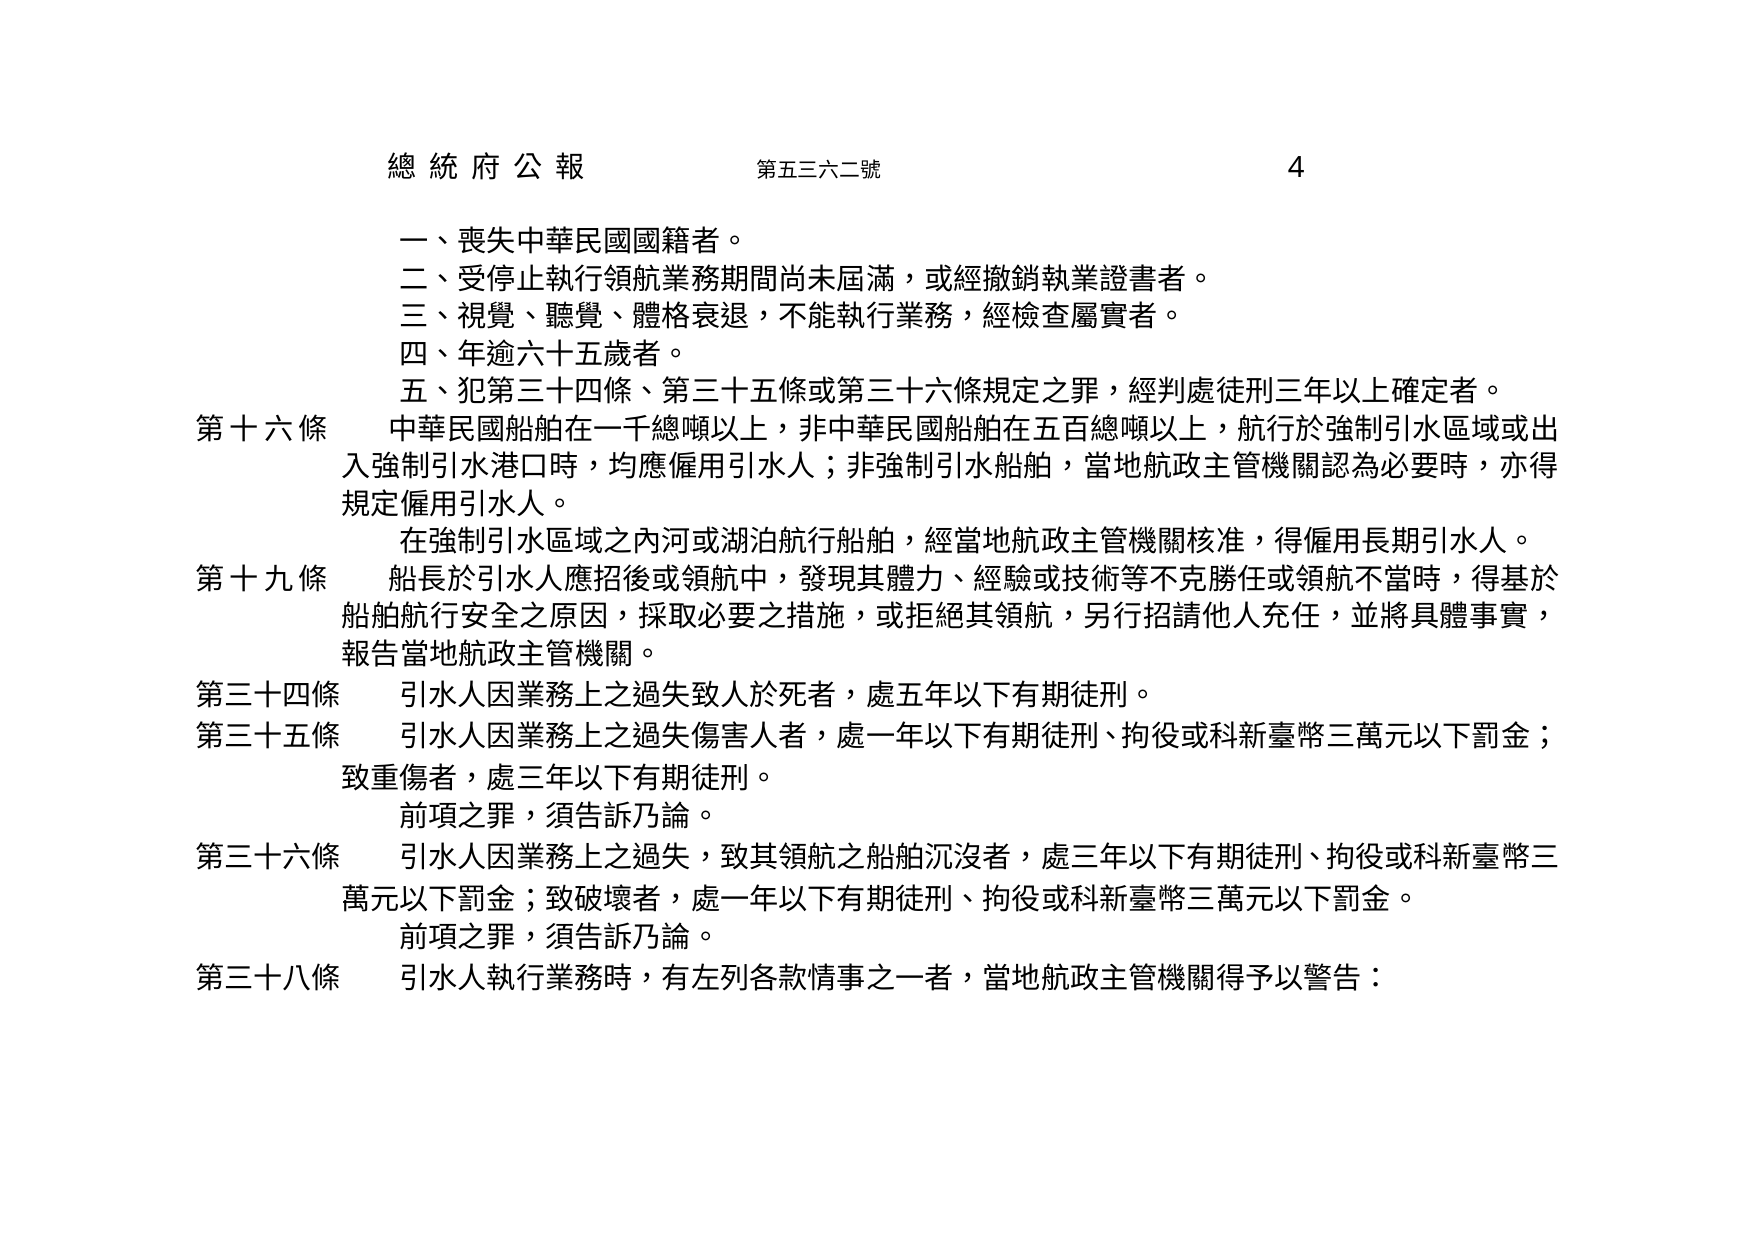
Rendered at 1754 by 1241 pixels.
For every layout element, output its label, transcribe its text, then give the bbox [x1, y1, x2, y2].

text 二、受停止執行領航業務期間尚未屆滿，或經撤銷執業證書者。 [399, 259, 1559, 297]
text 四、年逾六十五歲者。 [399, 334, 1559, 372]
text 前項之罪，須告訴乃論。 [341, 797, 1559, 834]
text 五、犯第三十四條、第三十五條或第三十六條規定之罪，經判處徒刑三年以上確定者。 [399, 372, 1559, 409]
text 第十九條 船長於引水人應招後或領航中，發現其體力、經驗或技術等不克勝任或領航不當時，得基於船舶航行安全之原因，採取必要之措施，或拒絕其領航，另行招請他人充任，並將具體事實，報告當地航政主管機關。 [195, 559, 1559, 672]
text 前項之罪，須告訴乃論。 [341, 917, 1559, 955]
text 在強制引水區域之內河或湖泊航行船舶，經當地航政主管機關核准，得僱用長期引水人。 [341, 522, 1559, 559]
text 第十六條 中華民國船舶在一千總噸以上，非中華民國船舶在五百總噸以上，航行於強制引水區域或出入強制引水港口時，均應僱用引水人；非強制引水船舶，當地航政主管機關認為必要時，亦得規定僱用引水人。 [195, 409, 1559, 522]
text 第三十六條 引水人因業務上之過失，致其領航之船舶沉沒者，處三年以下有期徒刑、拘役或科新臺幣三萬元以下罰金；致破壞者，處一年以下有期徒刑、拘役或科新臺幣三萬元以下罰金。 [195, 834, 1559, 917]
text 第三十八條 引水人執行業務時，有左列各款情事之一者，當地航政主管機關得予以警告： [195, 955, 1559, 997]
text 一、喪失中華民國國籍者。 [399, 222, 1559, 259]
text 第三十四條 引水人因業務上之過失致人於死者，處五年以下有期徒刑。 [195, 672, 1559, 713]
text 第三十五條 引水人因業務上之過失傷害人者，處一年以下有期徒刑、拘役或科新臺幣三萬元以下罰金；致重傷者，處三年以下有期徒刑。 [195, 713, 1559, 797]
text 三、視覺、聽覺、體格衰退，不能執行業務，經檢查屬實者。 [399, 297, 1559, 334]
